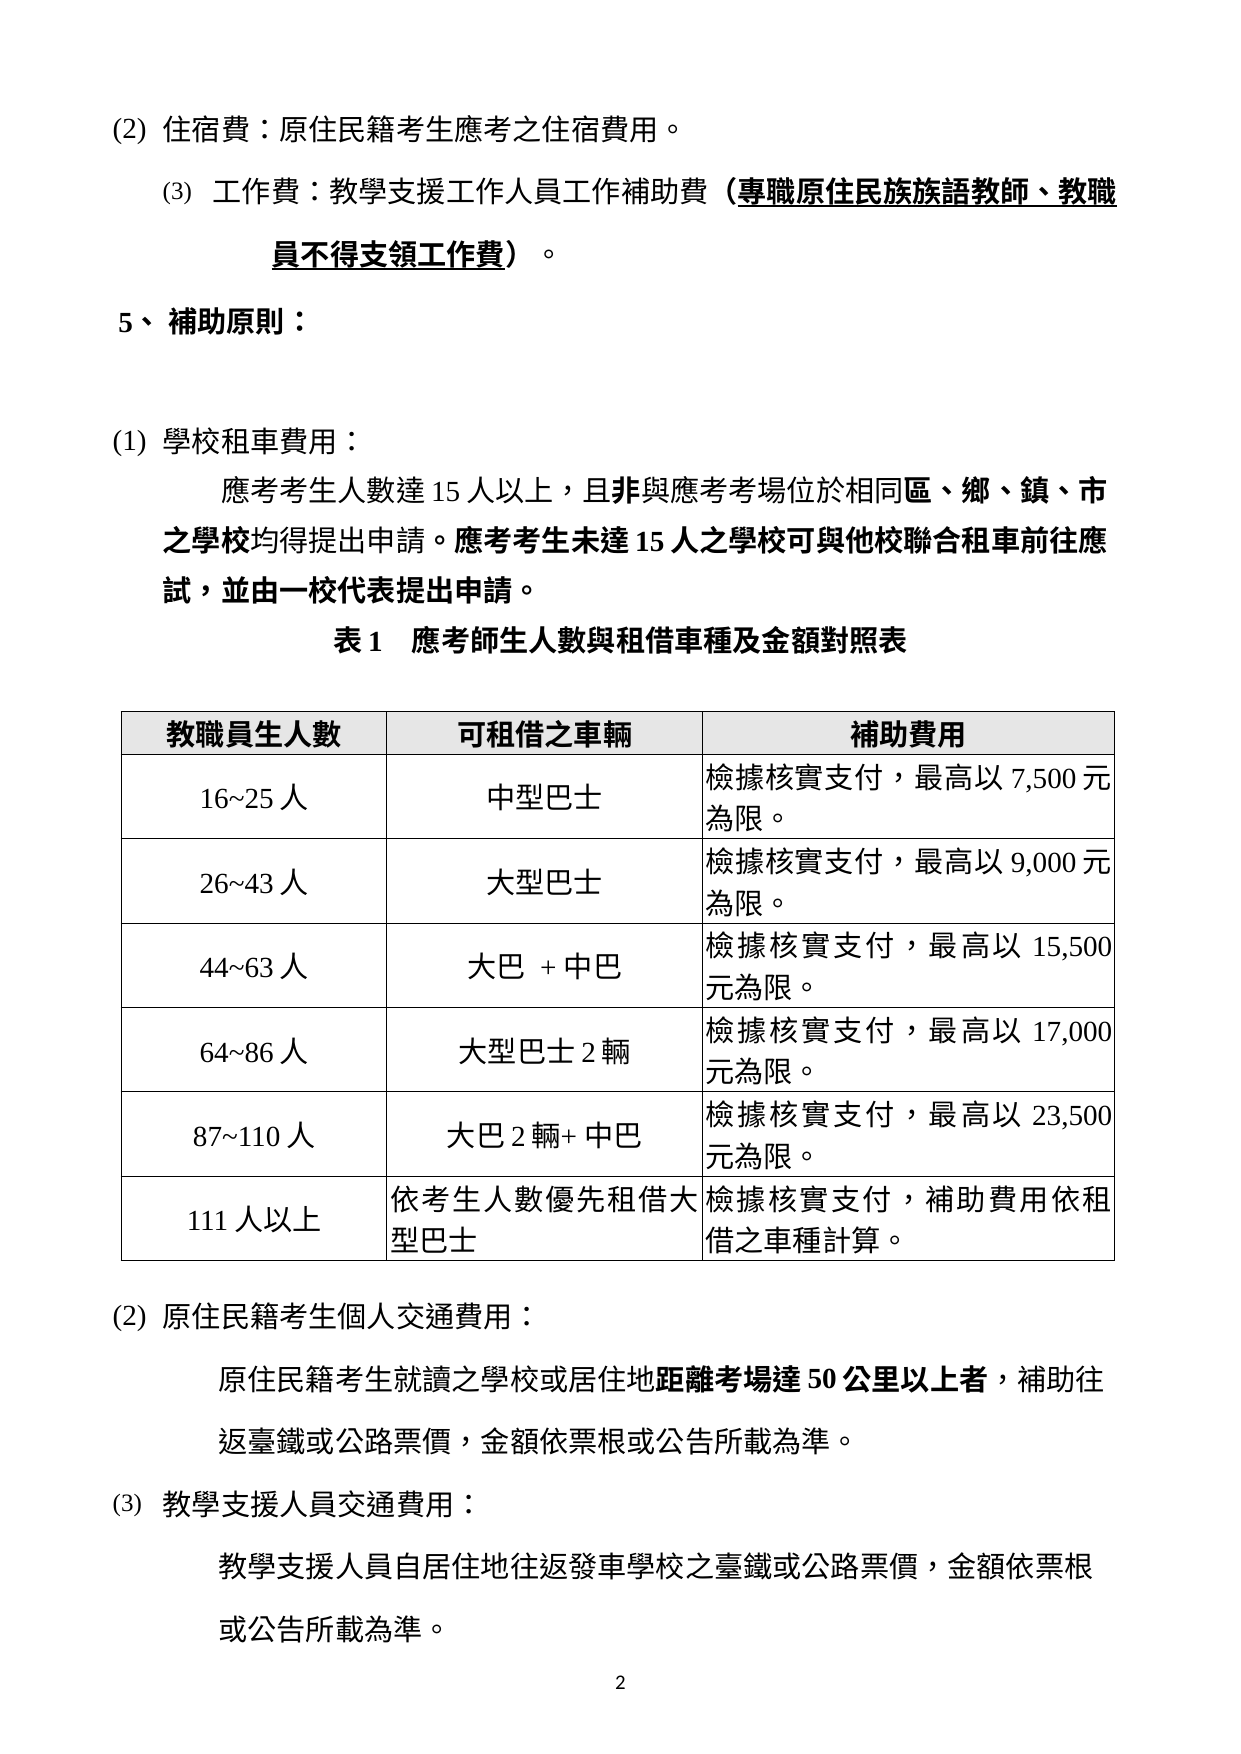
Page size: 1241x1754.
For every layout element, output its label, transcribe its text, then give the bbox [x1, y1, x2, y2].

table_cell 檢據核實支付，最高以17,000元為限。 [703, 1008, 1114, 1091]
table_cell 87~110人 [122, 1092, 386, 1176]
table_cell 大型巴士 [387, 839, 702, 922]
text 應考考生人數達15人以上，且非與應考考場位於相同區、鄉、鎮、市之學校均得提出申請。應考考生未達15人之學校可與他校聯合租車前往應試，並由一校代表提出申請。 [162, 461, 1122, 611]
table_cell 檢據核實支付，最高以23,500元為限。 [703, 1092, 1114, 1176]
table_cell 64~86人 [122, 1008, 386, 1091]
text 表1 應考師生人數與租借車種及金額對照表 [118, 611, 1122, 661]
table_cell 111人以上 [122, 1177, 386, 1260]
table_header 補助費用 [703, 712, 1114, 754]
text 教學支援人員自居住地往返發車學校之臺鐵或公路票價，金額依票根或公告所載為準。 [218, 1523, 1122, 1648]
list 工作費：教學支援工作人員工作補助費（專職原住民族族語教師、教職員不得支領工作費）。 [162, 148, 1122, 273]
list 原住民籍考生個人交通費用： [112, 1273, 1122, 1336]
table_cell 大巴2輛+ 中巴 [387, 1092, 702, 1176]
list 補助原則： [118, 292, 1122, 342]
table_cell 檢據核實支付，最高以9,000元為限。 [703, 839, 1114, 922]
table_header 教職員生人數 [122, 712, 386, 754]
list 學校租車費用： [112, 398, 1122, 461]
table_cell 大巴 + 中巴 [387, 924, 702, 1007]
table_cell 檢據核實支付，最高以7,500元為限。 [703, 755, 1114, 838]
table_cell 中型巴士 [387, 755, 702, 838]
list 住宿費：原住民籍考生應考之住宿費用。 [112, 86, 1122, 148]
table_cell 大型巴士2輛 [387, 1008, 702, 1091]
table_cell 44~63人 [122, 924, 386, 1007]
table_header 可租借之車輛 [387, 712, 702, 754]
text 原住民籍考生就讀之學校或居住地距離考場達50公里以上者，補助往返臺鐵或公路票價，金額依票根或公告所載為準。 [218, 1336, 1122, 1461]
table_cell 檢據核實支付，補助費用依租借之車種計算。 [703, 1177, 1114, 1260]
table_cell 26~43人 [122, 839, 386, 922]
table_cell 檢據核實支付，最高以15,500元為限。 [703, 924, 1114, 1007]
table_cell 16~25人 [122, 755, 386, 838]
table_cell 依考生人數優先租借大型巴士 [387, 1177, 702, 1260]
list 教學支援人員交通費用： [112, 1461, 1122, 1523]
